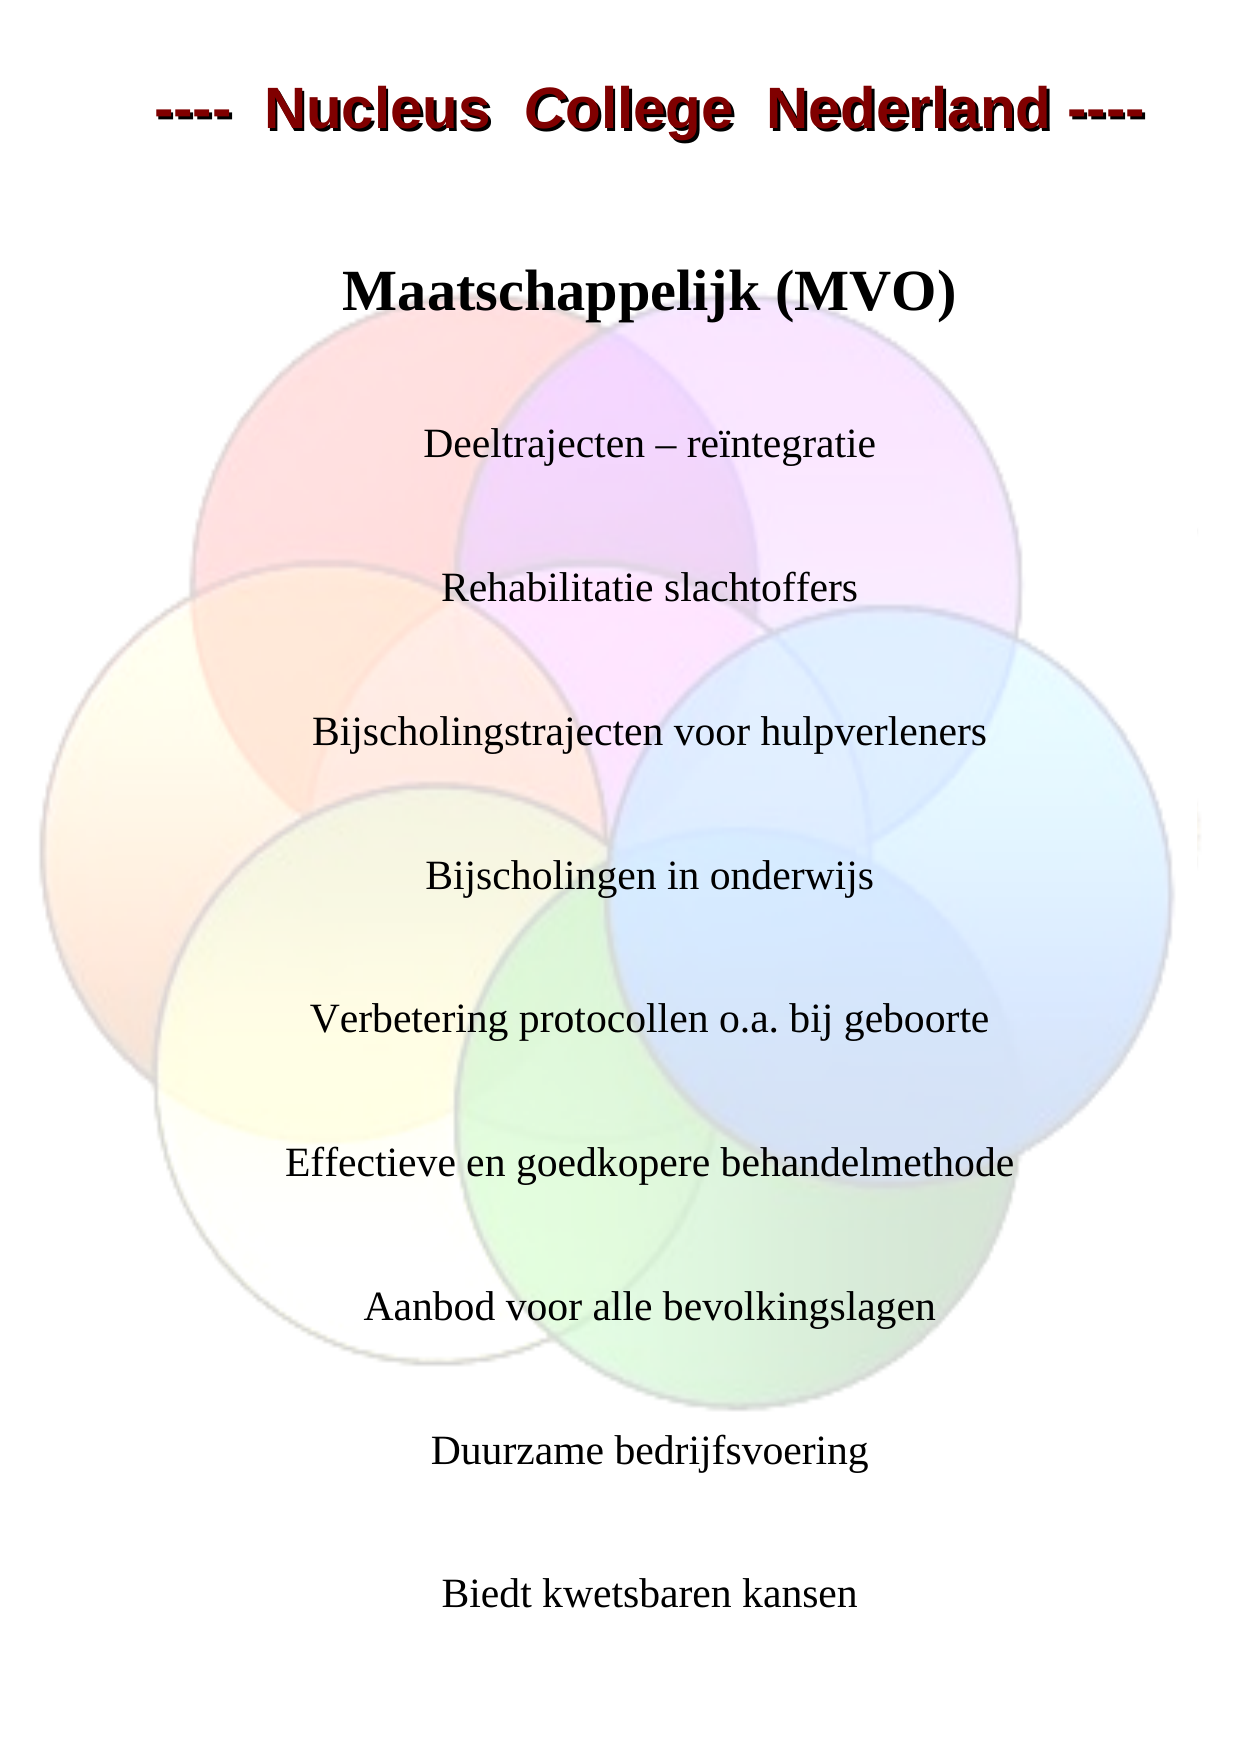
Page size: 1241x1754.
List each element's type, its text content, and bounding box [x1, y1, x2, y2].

subtitle Maatschappelijk (MVO) [148, 256, 1152, 265]
text Duurzame bedrijfsvoering [148, 1443, 864, 1473]
text Duurzame bedrijfsvoering [853, 1443, 1152, 1473]
picture [9, 265, 1235, 1442]
text Biedt kwetsbaren kansen [148, 1569, 1152, 1617]
